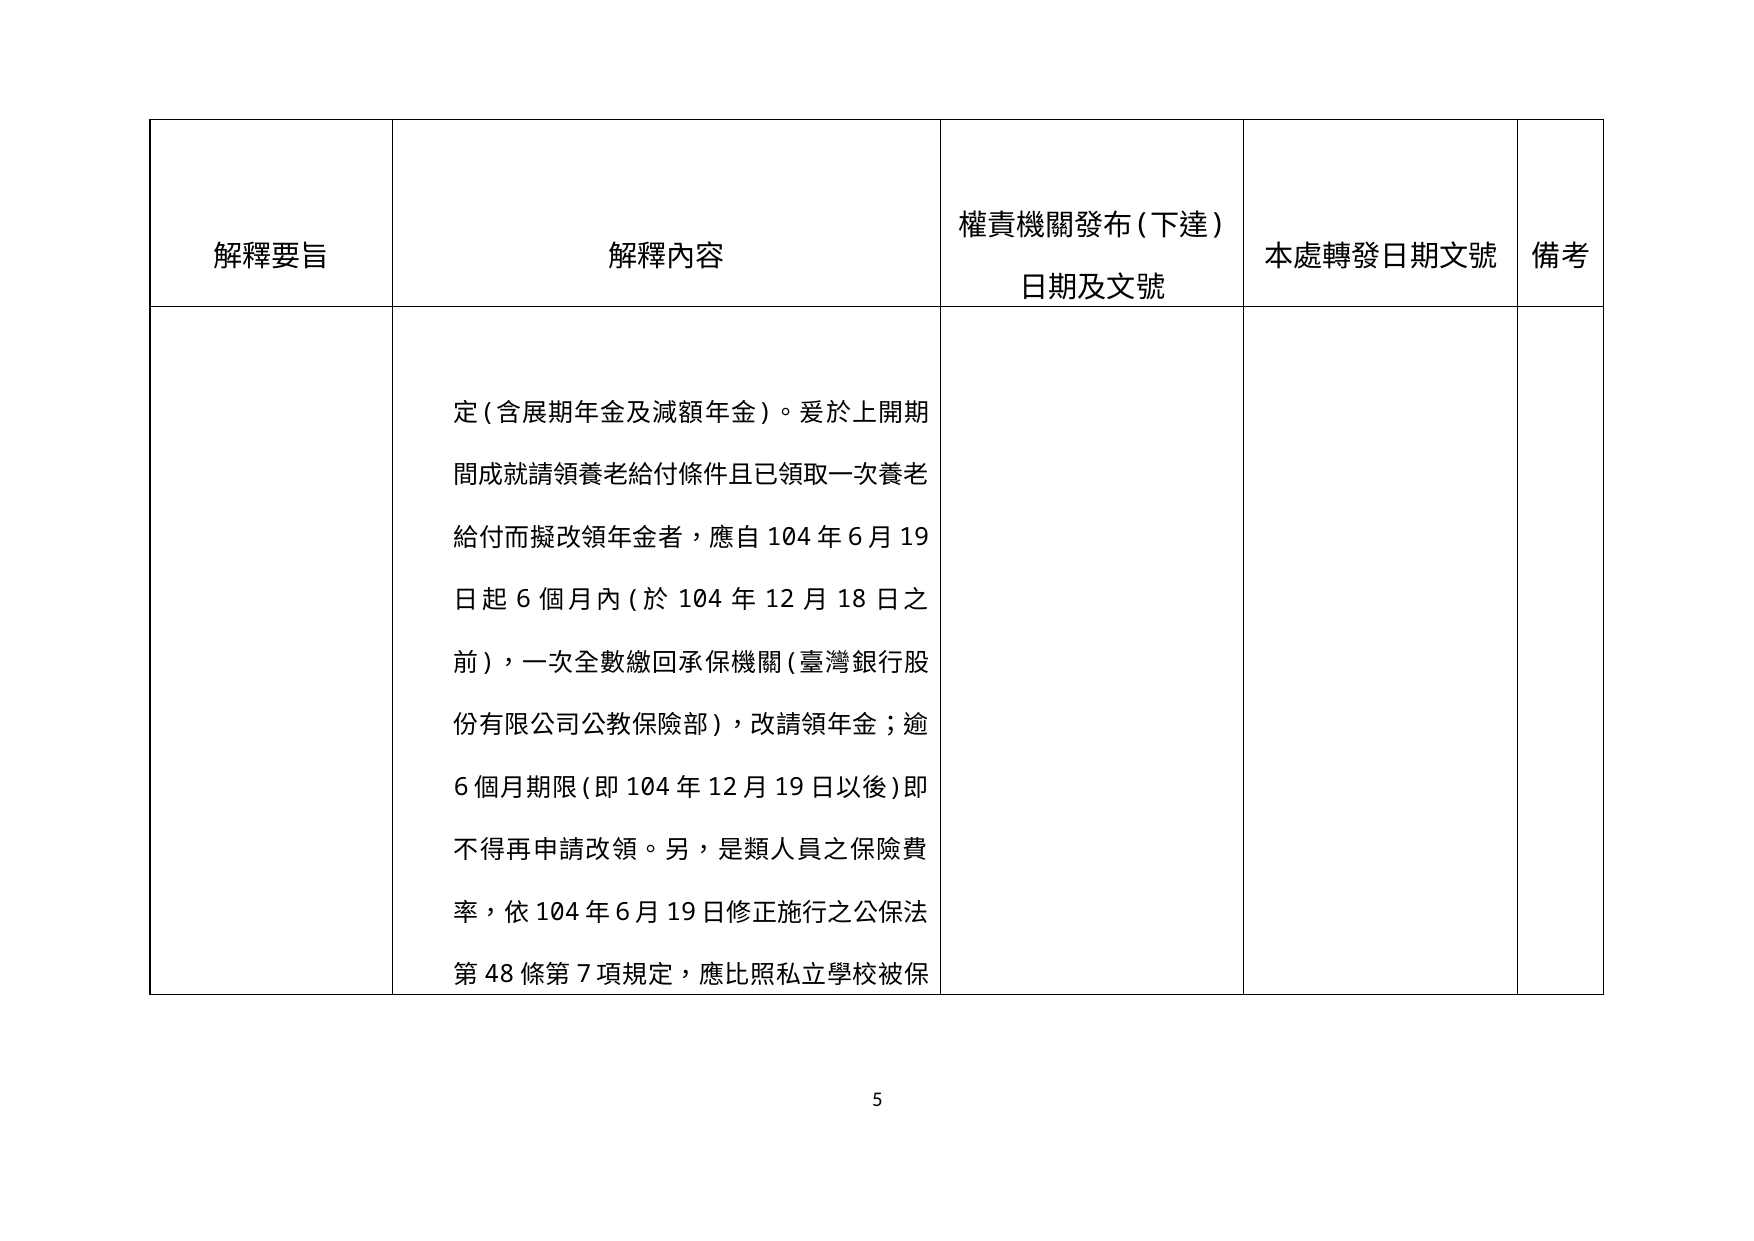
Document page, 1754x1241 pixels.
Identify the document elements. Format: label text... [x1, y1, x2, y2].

table_header 本處轉發日期文號 [1244, 120, 1517, 306]
table_cell [1244, 307, 1517, 993]
table_header 解釋內容 [393, 120, 940, 306]
table_cell 定(含展期年金及減額年金)。爰於上開期間成就請領養老給付條件且已領取一次養老給付而擬改領年金者，應自104年6月19日起6個月內(於104年12月18日之前)，一次全數繳回承保機關(臺灣銀行股份有限公司公教保險部)，改請領年金；逾6個月期限(即104年12月19日以後)即不得再申請改領。另，是類人員之保險費率，依104年6月19日修正施行之公保法第48條第7項規定，應比照私立學校被保 [393, 307, 940, 993]
table_header 權責機關發布(下達)日期及文號 [941, 120, 1243, 306]
table_header 解釋要旨 [151, 120, 392, 306]
table_cell [151, 307, 392, 993]
table_cell [1518, 307, 1603, 993]
table_header 備考 [1518, 120, 1603, 306]
table_cell [941, 307, 1243, 993]
